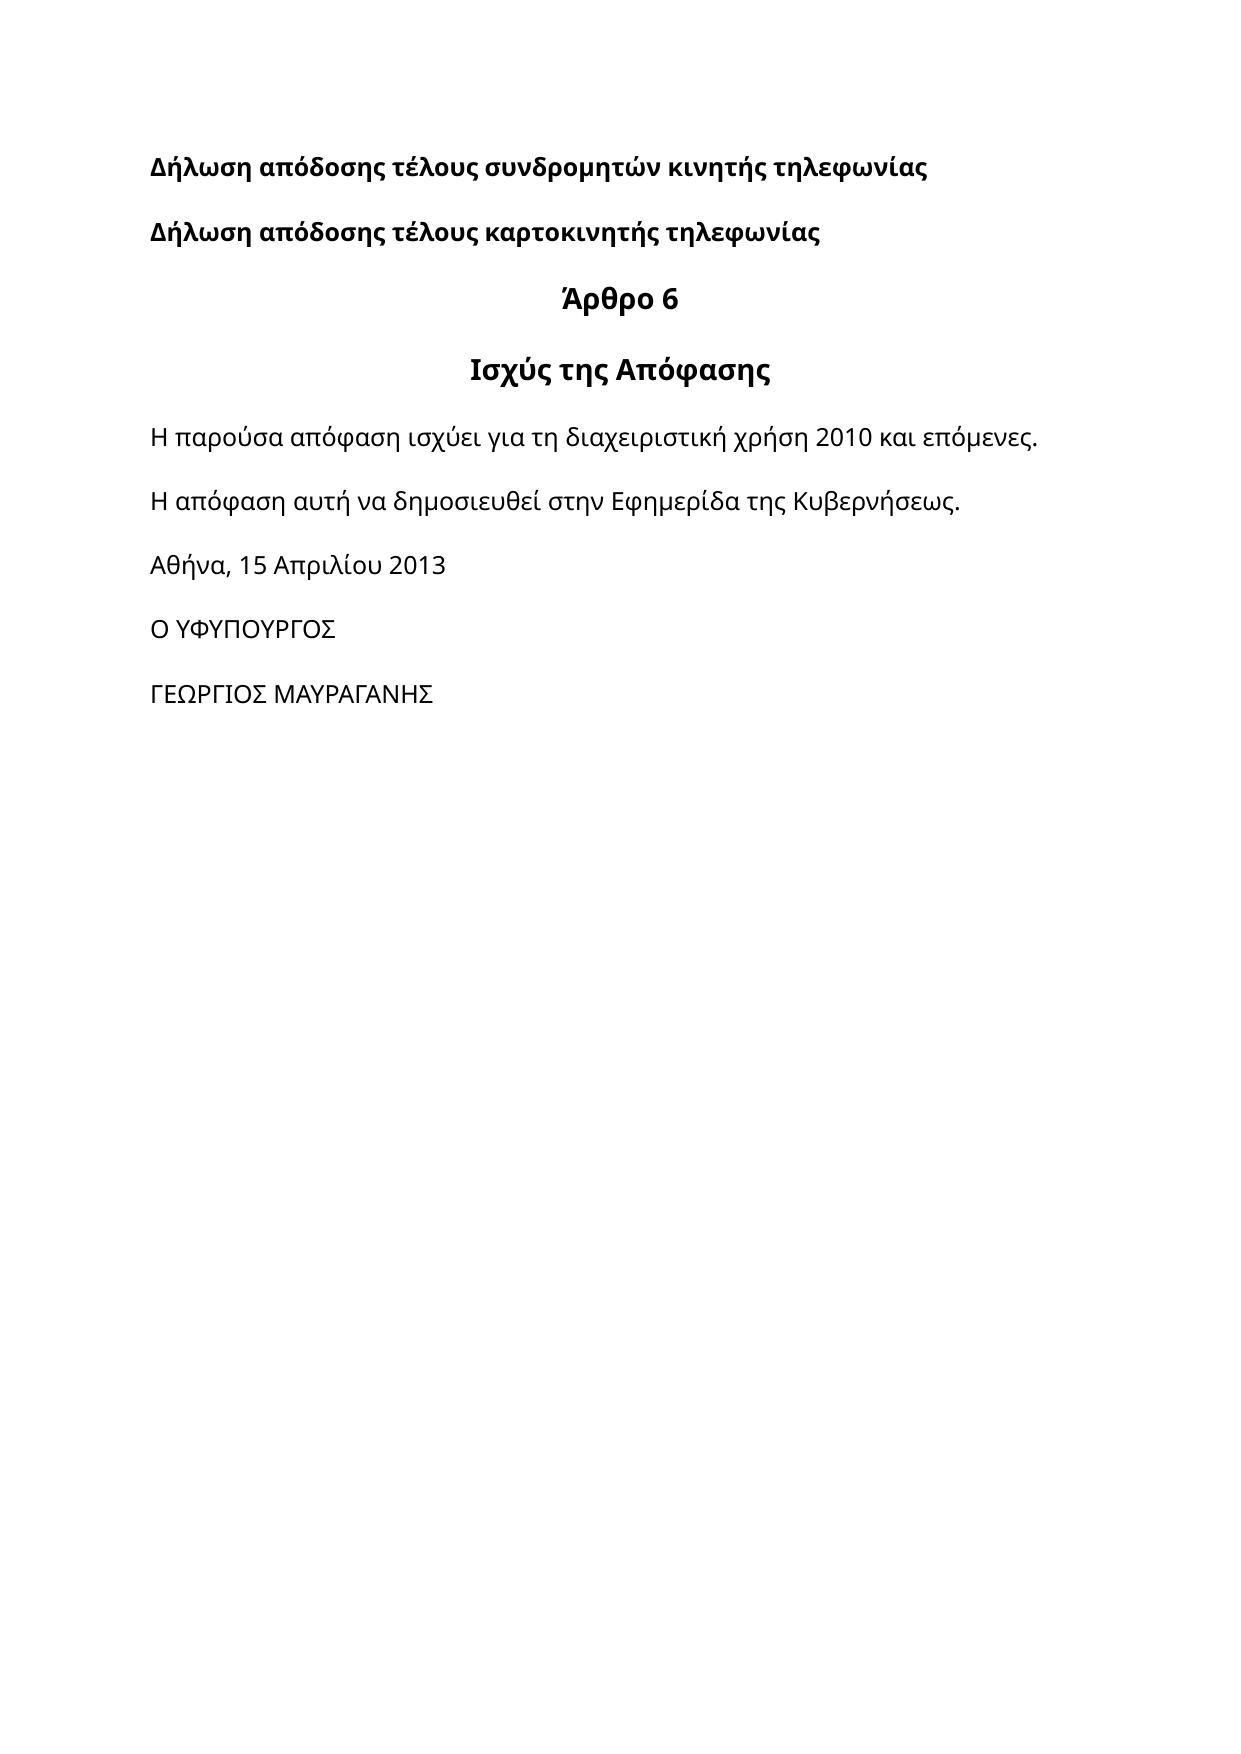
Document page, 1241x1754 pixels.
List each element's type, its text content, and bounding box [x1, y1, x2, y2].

text Ο ΥΦΥΠΟΥΡΓΟΣ [150, 612, 1090, 646]
text Η απόφαση αυτή να δημοσιευθεί στην Εφημερίδα της Κυβερνήσεως. [150, 484, 1090, 518]
subtitle Ισχύς της Απόφασης [150, 349, 1090, 389]
text Δήλωση απόδοσης τέλους καρτοκινητής τηλεφωνίας [150, 214, 1090, 248]
subtitle Άρθρο 6 [150, 278, 1090, 318]
text Η παρούσα απόφαση ισχύει για τη διαχειριστική χρήση 2010 και επόμενες. [150, 419, 1090, 454]
text Αθήνα, 15 Απριλίου 2013 [150, 548, 1090, 582]
text Δήλωση απόδοσης τέλους συνδρομητών κινητής τηλεφωνίας [150, 150, 1090, 184]
text ΓΕΩΡΓΙΟΣ ΜΑΥΡΑΓΑΝΗΣ [150, 676, 1090, 710]
